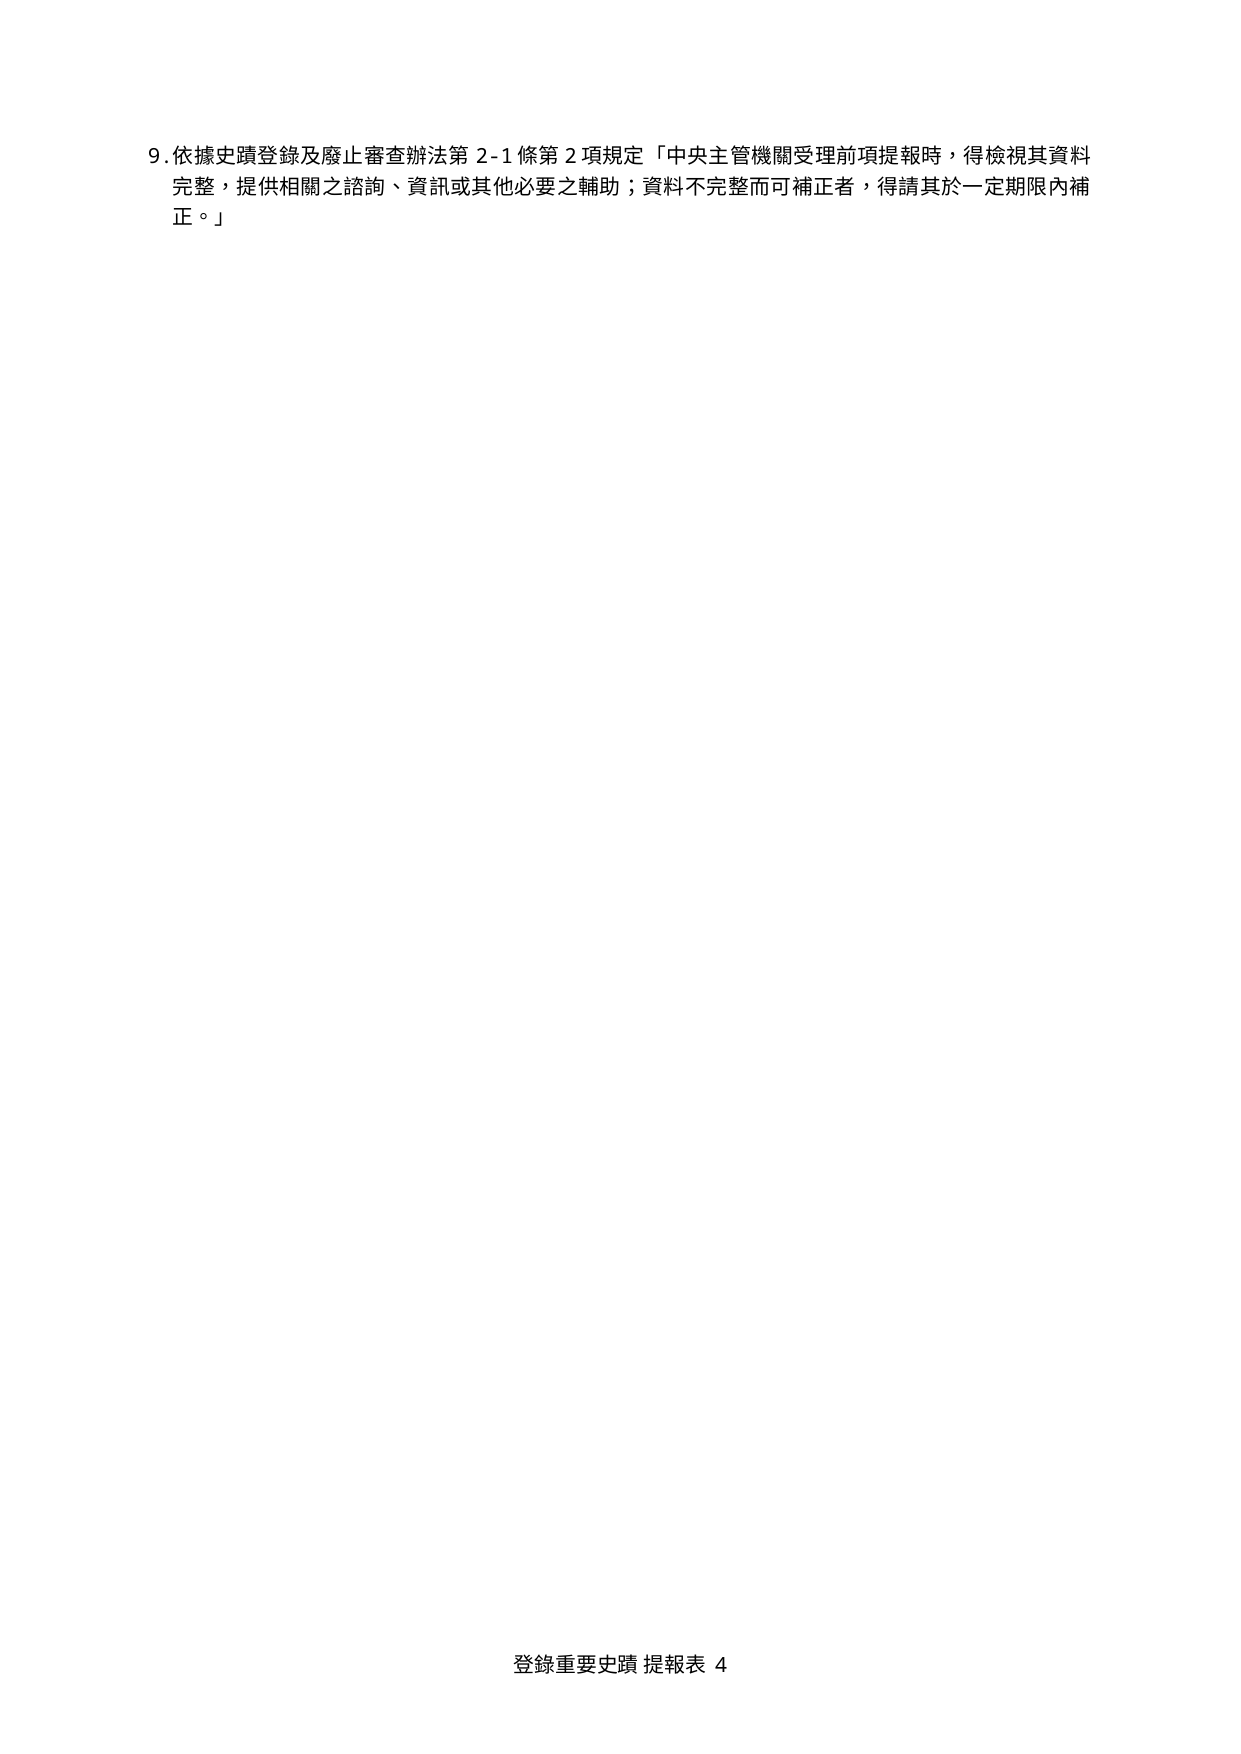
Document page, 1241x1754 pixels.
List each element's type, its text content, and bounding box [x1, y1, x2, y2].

list 依據史蹟登錄及廢止審查辦法第2-1條第2項規定「中央主管機關受理前項提報時，得檢視其資料完整，提供相關之諮詢、資訊或其他必要之輔助；資料不完整而可補正者，得請其於一定期限內補正。」 [148, 75, 1092, 230]
